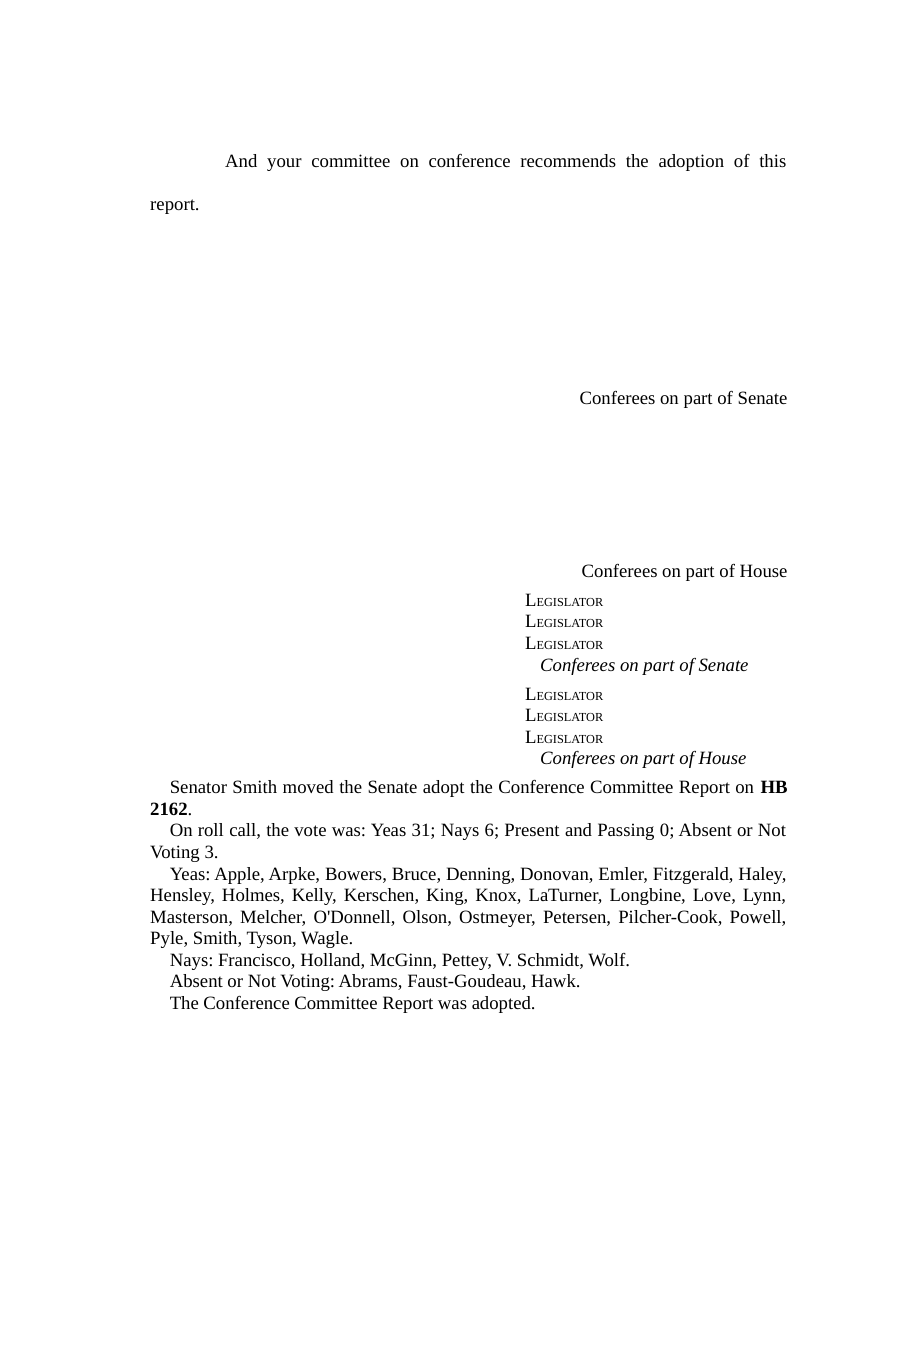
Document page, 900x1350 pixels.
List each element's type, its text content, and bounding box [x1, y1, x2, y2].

text Legislator [150, 726, 787, 747]
text Conferees on part of Senate [150, 387, 787, 409]
text Legislator [150, 682, 787, 704]
text Conferees on part of House [150, 747, 787, 769]
text Senator Smith moved the Senate adopt the Conference Committee Report on HB 2162. [150, 776, 787, 819]
text On roll call, the vote was: Yeas 31; Nays 6; Present and Passing 0; Absent or Not Voting 3. [150, 819, 787, 862]
text Legislator [150, 589, 787, 610]
text Legislator [150, 610, 787, 632]
text The Conference Committee Report was adopted. [150, 992, 787, 1013]
text Conferees on part of House [150, 560, 787, 581]
text And your committee on conference recommends the adoption of this report. [150, 150, 787, 215]
text Conferees on part of Senate [150, 653, 787, 675]
text Absent or Not Voting: Abrams, Faust-Goudeau, Hawk. [150, 970, 787, 992]
text Yeas: Apple, Arpke, Bowers, Bruce, Denning, Donovan, Emler, Fitzgerald, Haley, Hensley, Holmes, Kelly, Kerschen, King, Knox, LaTurner, Longbine, Love, Lynn, Masterson, Melcher, O'Donnell, Olson, Ostmeyer, Petersen, Pilcher-Cook, Powell, Pyle, Smith, Tyson, Wagle. [150, 862, 787, 949]
text Legislator [150, 632, 787, 653]
text Nays: Francisco, Holland, McGinn, Pettey, V. Schmidt, Wolf. [150, 949, 787, 970]
text Legislator [150, 704, 787, 726]
